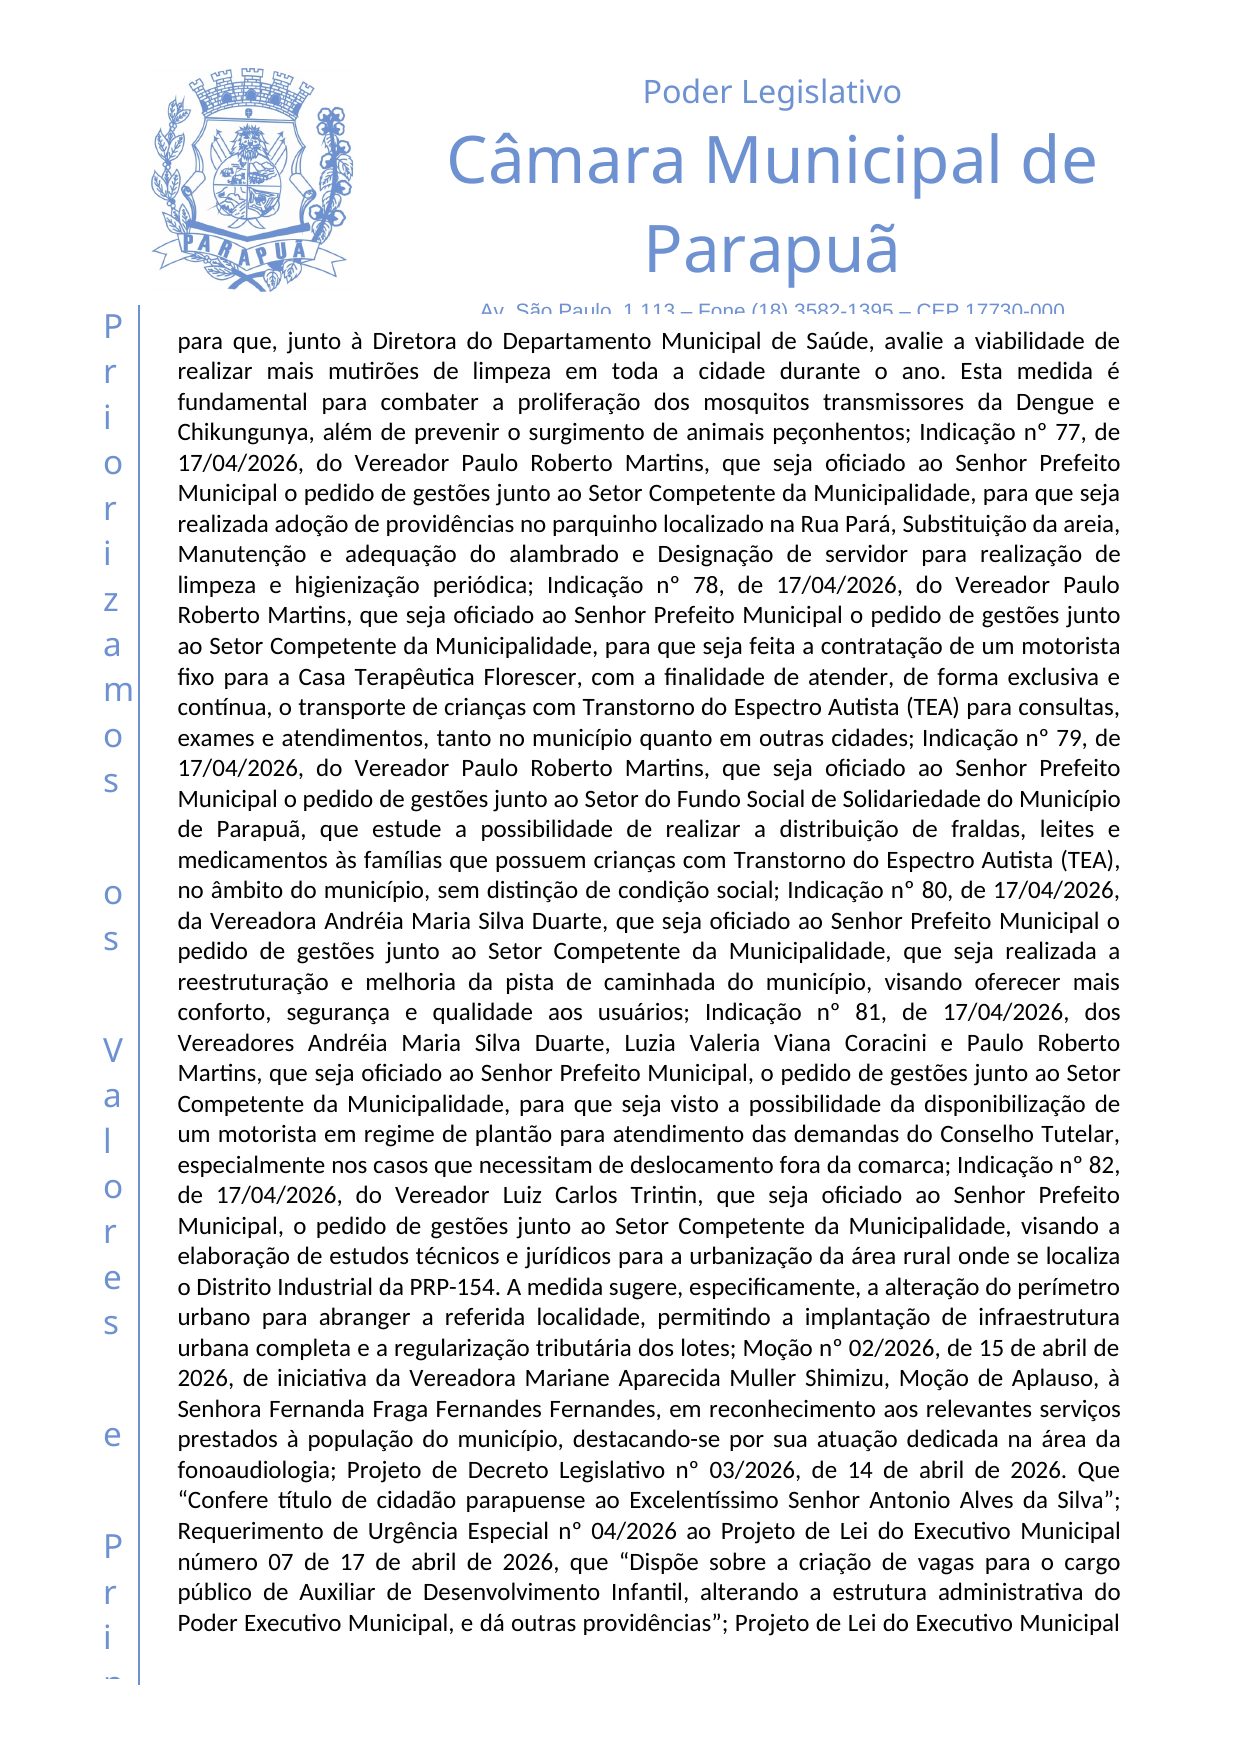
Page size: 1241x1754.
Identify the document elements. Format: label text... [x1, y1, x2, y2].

picture [151, 68, 354, 292]
text para que, junto à Diretora do Departamento Municipal de Saúde, avalie a viabilidade de realizar mais mutirões de limpeza em toda a cidade durante o ano. Esta medida é fundamental para combater a proliferação dos mosquitos transmissores da Dengue e Chikungunya, além de prevenir o surgimento de animais peçonhentos; Indicação nº 77, de 17/04/2026, do Vereador Paulo Roberto Martins, que seja oficiado ao Senhor Prefeito Municipal o pedido de gestões junto ao Setor Competente da Municipalidade, para que seja realizada adoção de providências no parquinho localizado na Rua Pará, Substituição da areia, Manutenção e adequação do alambrado e Designação de servidor para realização de limpeza e higienização periódica; Indicação nº 78, de 17/04/2026, do Vereador Paulo Roberto Martins, que seja oficiado ao Senhor Prefeito Municipal o pedido de gestões junto ao Setor Competente da Municipalidade, para que seja feita a contratação de um motorista fixo para a Casa Terapêutica Florescer, com a finalidade de atender, de forma exclusiva e contínua, o transporte de crianças com Transtorno do Espectro Autista (TEA) para consultas, exames e atendimentos, tanto no município quanto em outras cidades; Indicação nº 79, de 17/04/2026, do Vereador Paulo Roberto Martins, que seja oficiado ao Senhor Prefeito Municipal o pedido de gestões junto ao Setor do Fundo Social de Solidariedade do Município de Parapuã, que estude a possibilidade de realizar a distribuição de fraldas, leites e medicamentos às famílias que possuem crianças com Transtorno do Espectro Autista (TEA), no âmbito do município, sem distinção de condição social; Indicação nº 80, de 17/04/2026, da Vereadora Andréia Maria Silva Duarte, que seja oficiado ao Senhor Prefeito Municipal o pedido de gestões junto ao Setor Competente da Municipalidade, que seja realizada a reestruturação e melhoria da pista de caminhada do município, visando oferecer mais conforto, segurança e qualidade aos usuários; Indicação nº 81, de 17/04/2026, dos Vereadores Andréia Maria Silva Duarte, Luzia Valeria Viana Coracini e Paulo Roberto Martins, que seja oficiado ao Senhor Prefeito Municipal, o pedido de gestões junto ao Setor Competente da Municipalidade, para que seja visto a possibilidade da disponibilização de um motorista em regime de plantão para atendimento das demandas do Conselho Tutelar, especialmente nos casos que necessitam de deslocamento fora da comarca; Indicação nº 82, de 17/04/2026, do Vereador Luiz Carlos Trintin, que seja oficiado ao Senhor Prefeito Municipal, o pedido de gestões junto ao Setor Competente da Municipalidade, visando a elaboração de estudos técnicos e jurídicos para a urbanização da área rural onde se localiza o Distrito Industrial da PRP-154. A medida sugere, especificamente, a alteração do perímetro urbano para abranger a referida localidade, permitindo a implantação de infraestrutura urbana completa e a regularização tributária dos lotes; Moção nº 02/2026, de 15 de abril de 2026, de iniciativa da Vereadora Mariane Aparecida Muller Shimizu, Moção de Aplauso, à Senhora Fernanda Fraga Fernandes Fernandes, em reconhecimento aos relevantes serviços prestados à população do município, destacando-se por sua atuação dedicada na área da fonoaudiologia; Projeto de Decreto Legislativo nº 03/2026, de 14 de abril de 2026. Que “Confere título de cidadão parapuense ao Excelentíssimo Senhor Antonio Alves da Silva”; Requerimento de Urgência Especial nº 04/2026 ao Projeto de Lei do Executivo Municipal número 07 de 17 de abril de 2026, que “Dispõe sobre a criação de vagas para o cargo público de Auxiliar de Desenvolvimento Infantil, alterando a estrutura administrativa do Poder Executivo Municipal, e dá outras providências”; Projeto de Lei do Executivo Municipal [177, 325, 1122, 1637]
